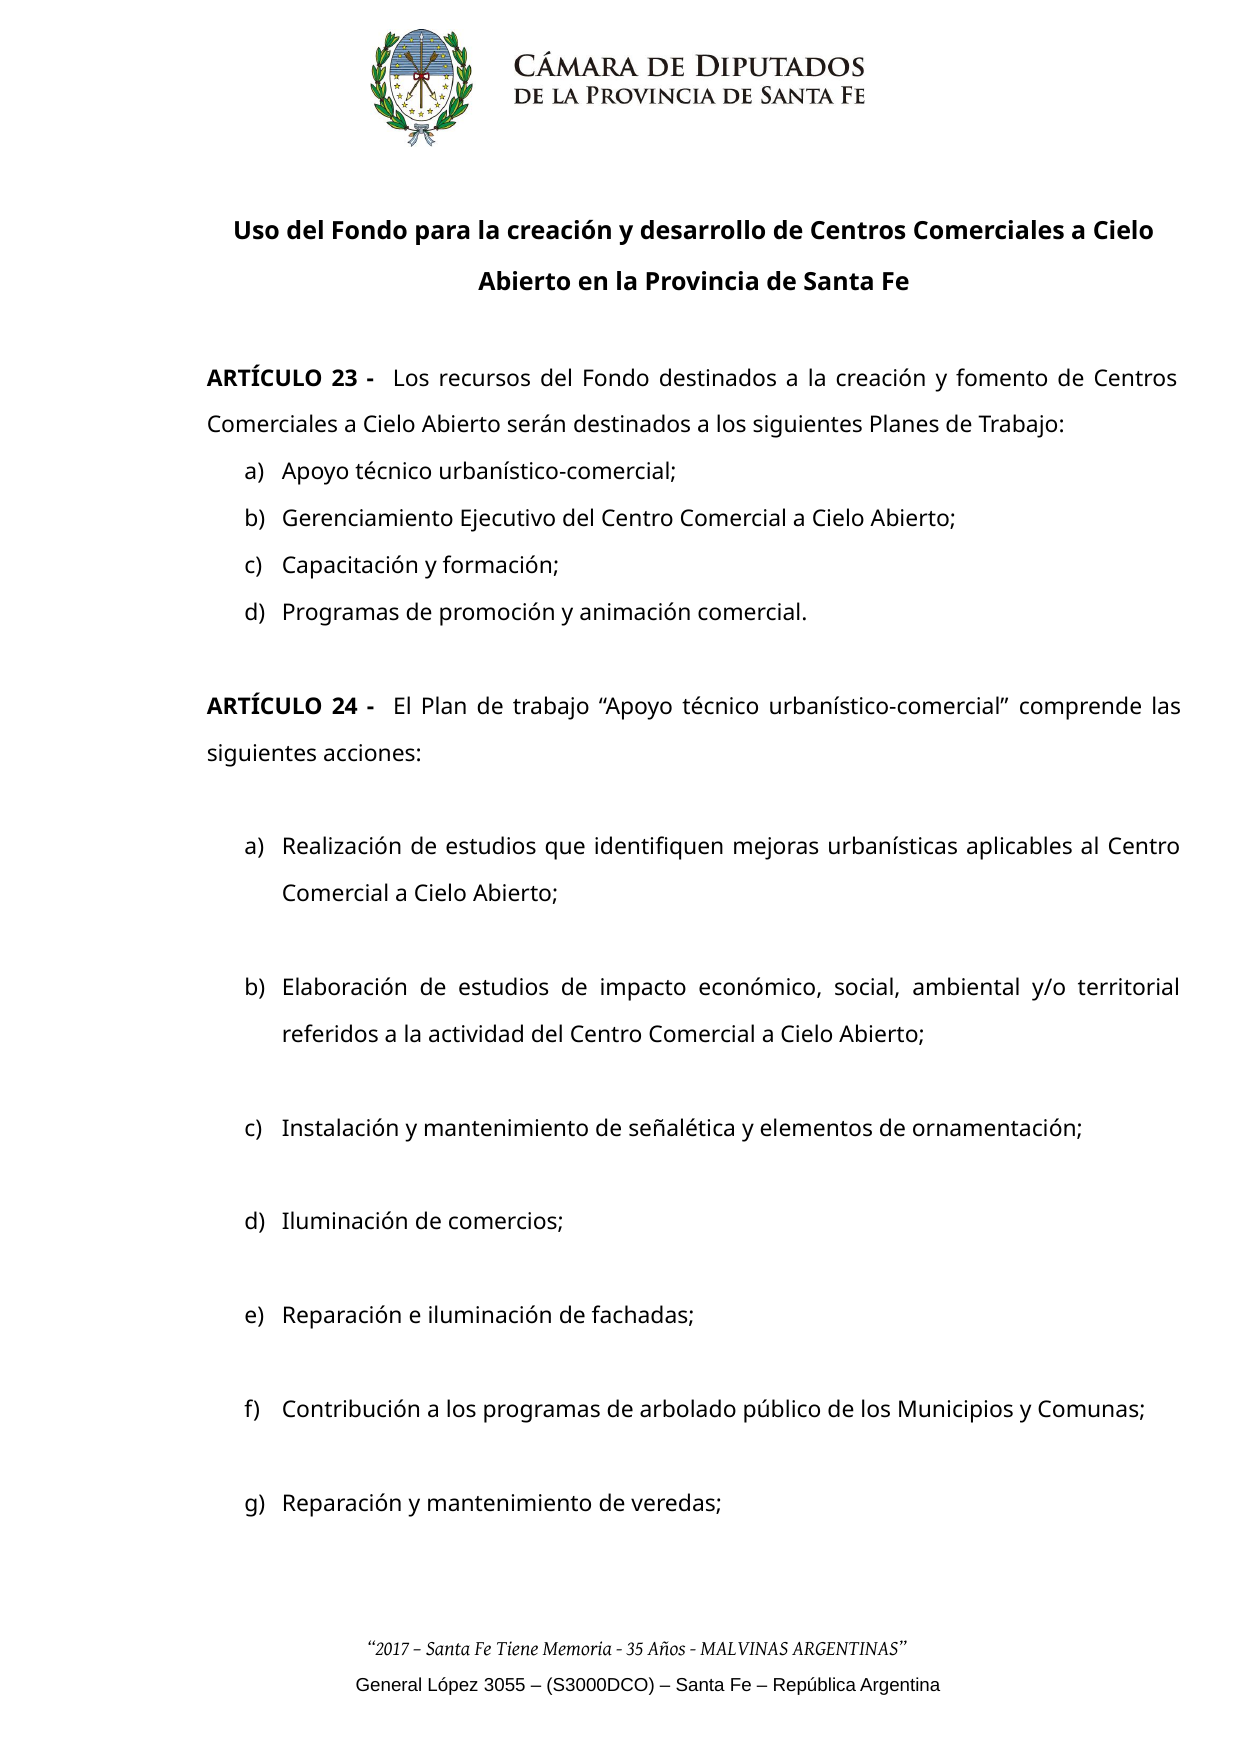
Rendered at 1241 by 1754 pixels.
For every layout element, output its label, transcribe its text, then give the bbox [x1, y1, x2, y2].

list Elaboración de estudios de impacto económico, social, ambiental y/o territorial referidos a la actividad del Centro Comercial a Cielo Abierto; [244, 971, 1181, 1049]
picture [370, 29, 865, 151]
list Programas de promoción y animación comercial. [244, 596, 1181, 627]
list Realización de estudios que identifiquen mejoras urbanísticas aplicables al Centro Comercial a Cielo Abierto; [244, 830, 1181, 908]
list Gerenciamiento Ejecutivo del Centro Comercial a Cielo Abierto; [244, 502, 1181, 533]
text ARTÍCULO 23 - Los recursos del Fondo destinados a la creación y fomento de Centros Comerciales a Cielo Abierto serán destinados a los siguientes Planes de Trabajo: [207, 362, 1179, 440]
list Capacitación y formación; [244, 549, 1181, 580]
list Contribución a los programas de arbolado público de los Municipios y Comunas; [244, 1393, 1181, 1424]
text ARTÍCULO 24 - El Plan de trabajo “Apoyo técnico urbanístico-comercial” comprende las siguientes acciones: [207, 690, 1181, 768]
text Uso del Fondo para la creación y desarrollo de Centros Comerciales a Cielo Abierto en la Provincia de Santa Fe [207, 213, 1181, 298]
list Instalación y mantenimiento de señalética y elementos de ornamentación; [244, 1112, 1181, 1143]
list Iluminación de comercios; [244, 1205, 1181, 1237]
list Apoyo técnico urbanístico-comercial; [244, 455, 1181, 487]
list Reparación e iluminación de fachadas; [244, 1299, 1181, 1330]
list Reparación y mantenimiento de veredas; [244, 1487, 1181, 1518]
